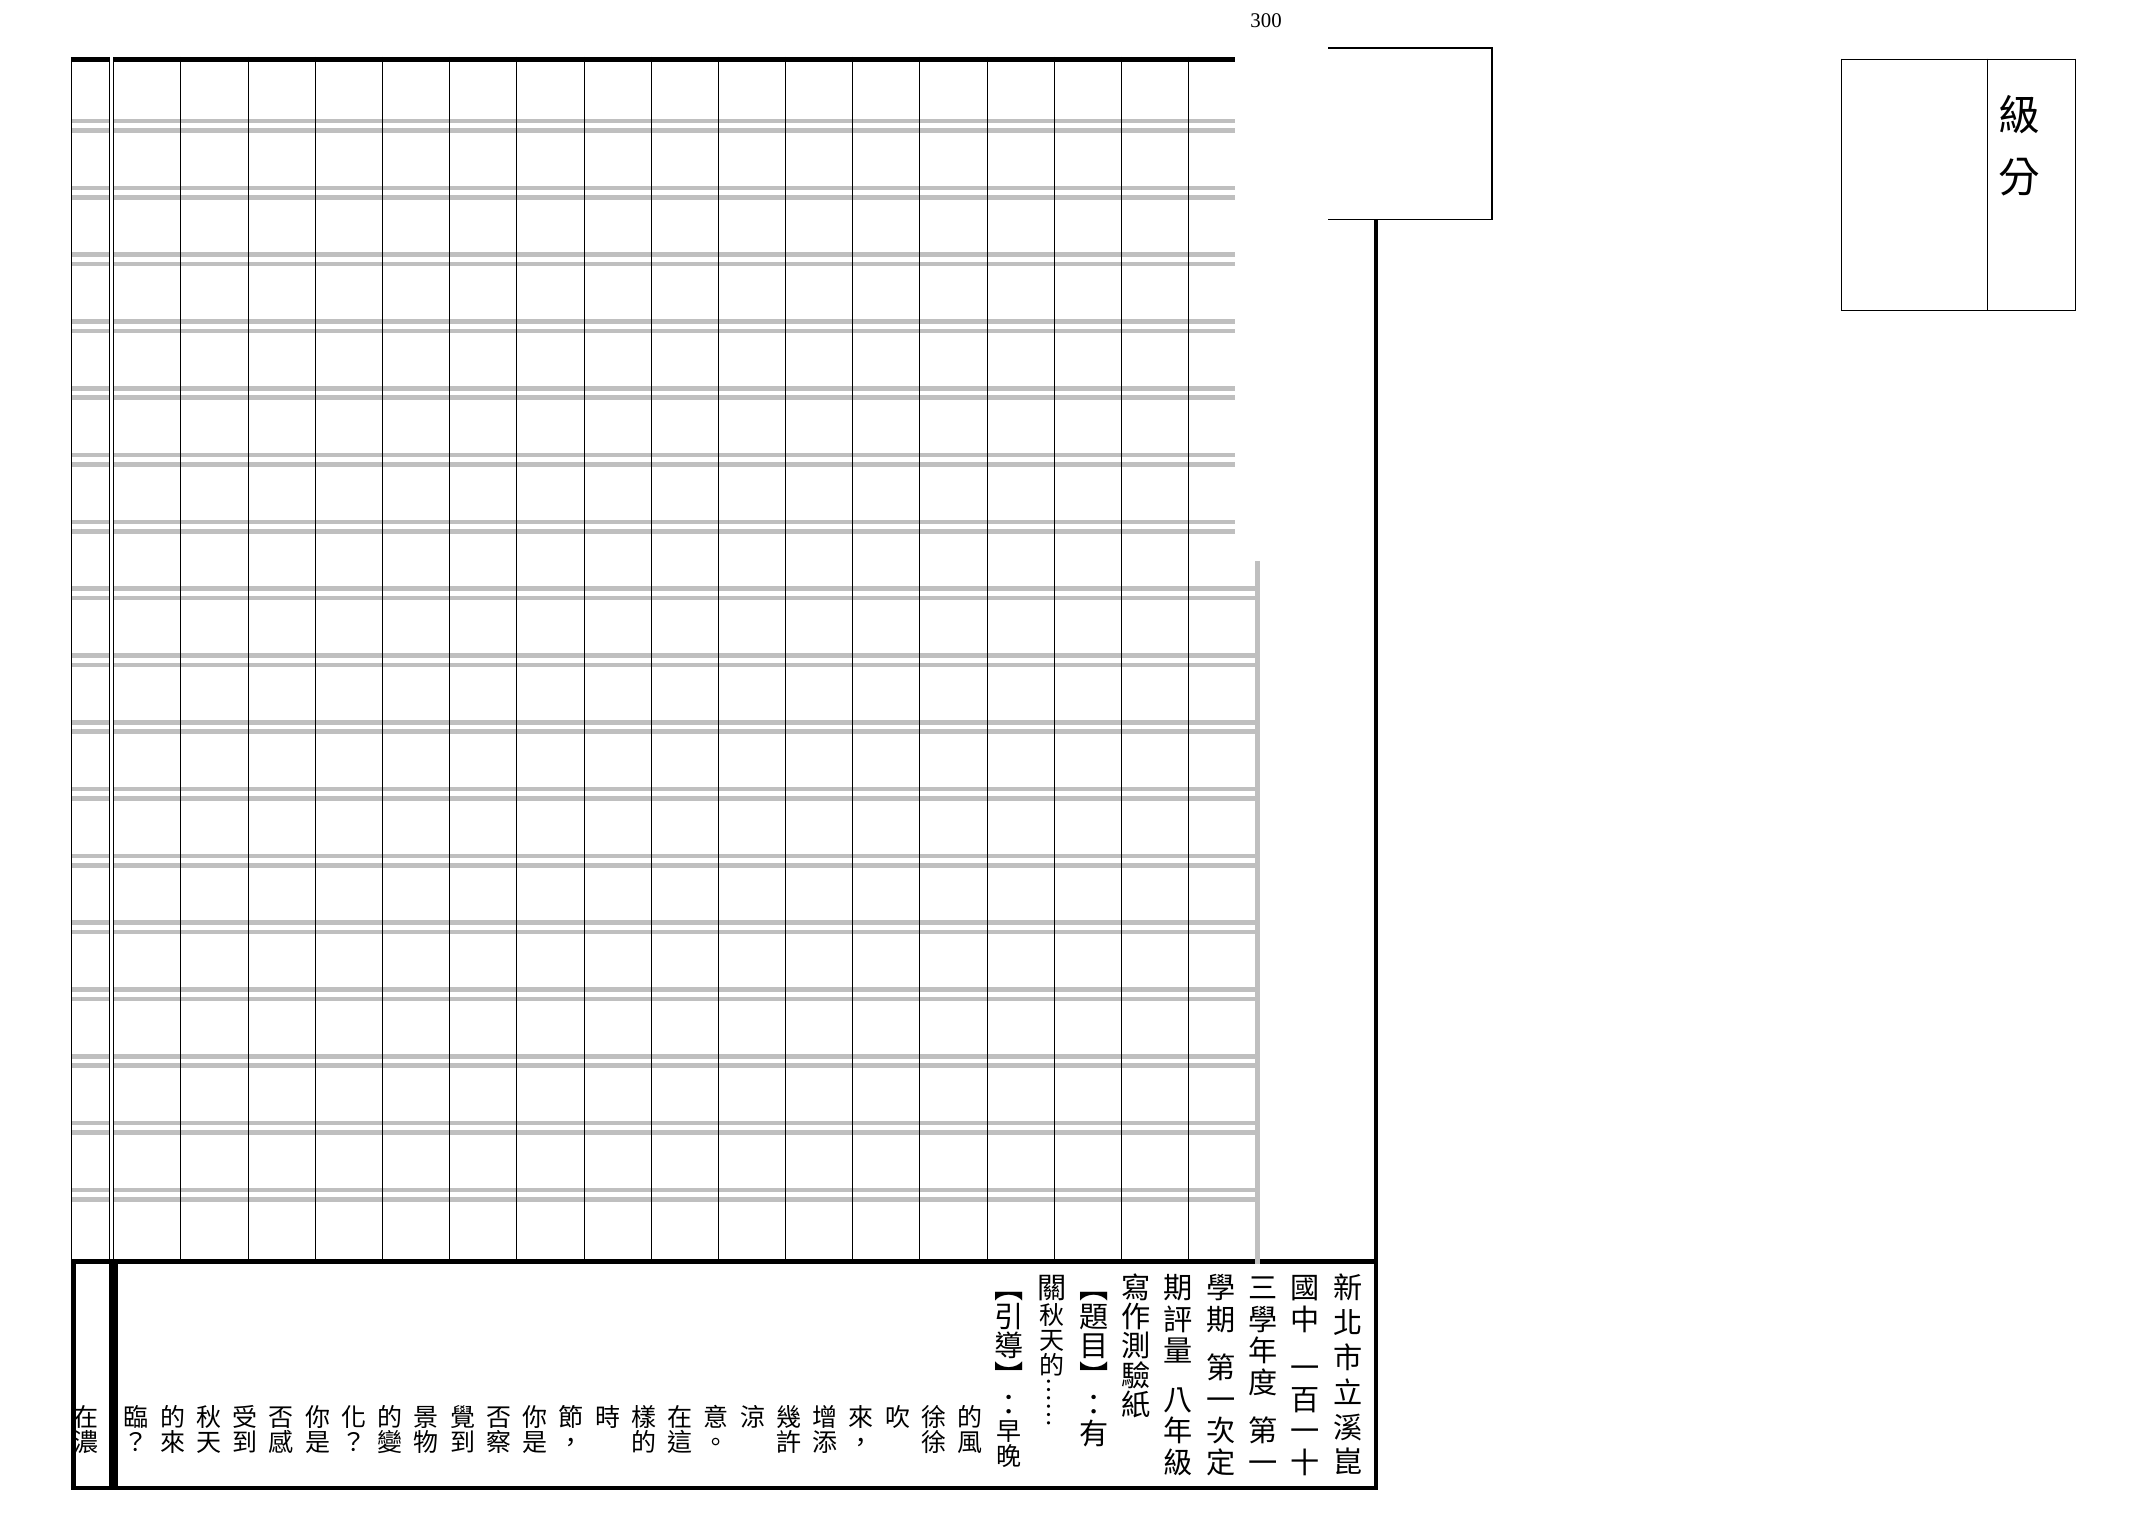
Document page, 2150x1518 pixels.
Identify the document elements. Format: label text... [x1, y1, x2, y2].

table_cell [1189, 1068, 1255, 1121]
table_cell [652, 62, 718, 119]
table_cell [719, 868, 785, 920]
table_cell [114, 1202, 180, 1259]
table_cell [853, 868, 919, 920]
table_cell [719, 667, 785, 720]
table_cell [249, 868, 315, 920]
table_cell [786, 600, 852, 653]
table_cell [920, 868, 987, 920]
table_cell [383, 868, 449, 920]
table_cell [72, 266, 108, 319]
table_cell [1122, 62, 1188, 119]
table_cell [988, 801, 1054, 854]
table_cell [853, 400, 919, 453]
table_cell [316, 734, 382, 787]
table_cell [786, 400, 852, 453]
table_cell [517, 1068, 583, 1121]
table_cell [181, 734, 247, 787]
table_cell [72, 868, 108, 920]
table_cell [652, 133, 718, 186]
table_cell [719, 133, 785, 186]
table_cell [1055, 1135, 1121, 1188]
table_cell [719, 333, 785, 386]
table_cell [719, 467, 785, 520]
table_cell [920, 667, 987, 720]
table_cell [786, 801, 852, 854]
table_cell [114, 801, 180, 854]
table_cell [920, 400, 987, 453]
table_cell [72, 467, 108, 520]
table_cell [585, 467, 651, 520]
table_cell [1055, 333, 1121, 386]
table_cell [1122, 1135, 1188, 1188]
table_cell [450, 734, 516, 787]
table_cell [72, 934, 108, 987]
table_cell [517, 934, 583, 987]
table_cell [853, 534, 919, 586]
table_cell [988, 600, 1054, 653]
table_cell [920, 62, 987, 119]
table_cell [853, 734, 919, 787]
table_cell [517, 667, 583, 720]
table_cell [988, 734, 1054, 787]
table_cell [585, 200, 651, 252]
table_cell [249, 1068, 315, 1121]
table_cell [72, 1135, 108, 1188]
table_cell [920, 266, 987, 319]
table_cell [72, 534, 108, 586]
table_cell [1189, 62, 1235, 119]
table_cell [450, 667, 516, 720]
table_cell [853, 62, 919, 119]
table_cell [1055, 1202, 1121, 1259]
table_cell [450, 934, 516, 987]
table_cell [1055, 62, 1121, 119]
table_cell [316, 62, 382, 119]
table_cell [383, 600, 449, 653]
table_cell [249, 467, 315, 520]
table_cell [719, 1001, 785, 1054]
table_cell [988, 200, 1054, 252]
table_cell [114, 1135, 180, 1188]
table_cell [719, 1135, 785, 1188]
table_cell [786, 1135, 852, 1188]
table_cell [181, 266, 247, 319]
table_cell [585, 534, 651, 586]
table_cell [383, 1068, 449, 1121]
table_cell [719, 1068, 785, 1121]
table_cell [786, 734, 852, 787]
table_cell [585, 667, 651, 720]
table_cell [1122, 200, 1188, 252]
table_cell [181, 1135, 247, 1188]
table_cell [1189, 200, 1235, 252]
table_cell [249, 133, 315, 186]
table_cell [786, 667, 852, 720]
table_cell [316, 133, 382, 186]
table_cell [988, 1001, 1054, 1054]
table_cell [1055, 801, 1121, 854]
table_cell [181, 400, 247, 453]
table_cell [517, 266, 583, 319]
table_cell [719, 200, 785, 252]
table_cell [1055, 534, 1121, 586]
table_cell [1189, 1202, 1255, 1259]
table_cell [1189, 667, 1255, 720]
table_cell [786, 266, 852, 319]
table_cell [585, 868, 651, 920]
table_cell [719, 734, 785, 787]
table_cell [853, 333, 919, 386]
table_cell [988, 266, 1054, 319]
table_cell [988, 400, 1054, 453]
table_cell [786, 534, 852, 586]
table_cell [1122, 1068, 1188, 1121]
table_cell [786, 133, 852, 186]
table_cell [181, 1001, 247, 1054]
table_cell [114, 467, 180, 520]
table_cell [1055, 600, 1121, 653]
table_cell [72, 600, 108, 653]
table_cell [652, 667, 718, 720]
table_cell [114, 1068, 180, 1121]
table_cell [1055, 266, 1121, 319]
table_cell [1055, 1068, 1121, 1121]
table_cell [316, 400, 382, 453]
table_cell [249, 734, 315, 787]
table_cell [316, 1068, 382, 1121]
table_cell [72, 200, 108, 252]
table_cell [1122, 868, 1188, 920]
table_cell [249, 62, 315, 119]
table_cell [1055, 1001, 1121, 1054]
table_cell [853, 133, 919, 186]
table_cell [450, 200, 516, 252]
table_cell [72, 333, 108, 386]
table_cell [1055, 734, 1121, 787]
table_cell [988, 934, 1054, 987]
table_cell [72, 1202, 108, 1259]
table_cell [316, 868, 382, 920]
table_cell [316, 934, 382, 987]
table_cell [853, 1135, 919, 1188]
table_cell [920, 333, 987, 386]
table_cell [450, 600, 516, 653]
table_cell [920, 734, 987, 787]
table_cell [114, 62, 180, 119]
table_cell [920, 801, 987, 854]
table_cell [249, 266, 315, 319]
table_cell [181, 133, 247, 186]
table_cell [652, 200, 718, 252]
table_cell [920, 1068, 987, 1121]
table_cell [920, 934, 987, 987]
table_cell [72, 133, 108, 186]
table_cell [517, 333, 583, 386]
table_cell [786, 868, 852, 920]
table_cell [383, 400, 449, 453]
table_cell [988, 133, 1054, 186]
table_cell [1122, 667, 1188, 720]
table_cell [786, 1001, 852, 1054]
table_cell [72, 734, 108, 787]
table_cell [988, 868, 1054, 920]
table_cell [114, 934, 180, 987]
table_cell [988, 1135, 1054, 1188]
table_cell [114, 868, 180, 920]
table_cell [450, 400, 516, 453]
table_cell [786, 200, 852, 252]
table_cell [719, 1202, 785, 1259]
table_cell [988, 333, 1054, 386]
table_cell [450, 133, 516, 186]
table_cell [652, 868, 718, 920]
table_cell [114, 667, 180, 720]
table_cell [920, 467, 987, 520]
table_cell [652, 266, 718, 319]
table_cell [1122, 734, 1188, 787]
table_header 新北市立溪崑國中 一百一十三學年度 第一學期 第一次定期評量 八年級寫作測驗紙 【題目】：有關秋天的…… 【引導】：早晚的風徐徐吹來，增添幾許涼意。在這樣的時節，你是否察覺到景物的變化？你是否感受到秋天的來臨？在濃濃的秋意是否勾起了你的回憶？說說有關秋天的一切！內容可以是描寫秋天景物，或抒發秋天的心情，或記敘與秋天有關的人、事、物。文長必須超過四百字，不得以書信或詩歌形式書寫。 [118, 1264, 1373, 1486]
table_cell [450, 1202, 516, 1259]
table_cell [249, 1001, 315, 1054]
table_cell [786, 467, 852, 520]
table_cell [719, 400, 785, 453]
table_cell [450, 62, 516, 119]
table_cell [114, 534, 180, 586]
table_cell [585, 1202, 651, 1259]
table_cell [585, 333, 651, 386]
table_cell [1189, 600, 1255, 653]
table_cell [652, 934, 718, 987]
table_cell [249, 934, 315, 987]
table_cell [1189, 801, 1255, 854]
table_cell [316, 1001, 382, 1054]
table_cell [853, 1068, 919, 1121]
table_cell [652, 801, 718, 854]
table_cell [786, 1202, 852, 1259]
table_cell [719, 62, 785, 119]
table_cell [1189, 400, 1235, 453]
table_cell [72, 1068, 108, 1121]
table_cell [853, 1202, 919, 1259]
table_cell [72, 801, 108, 854]
table_cell [652, 467, 718, 520]
table_cell [853, 600, 919, 653]
table_cell [114, 266, 180, 319]
table_cell [450, 467, 516, 520]
table_cell [114, 600, 180, 653]
table_cell [316, 333, 382, 386]
table_cell [1055, 667, 1121, 720]
table_cell [316, 200, 382, 252]
table_cell [585, 734, 651, 787]
table_cell [719, 600, 785, 653]
table_cell [786, 934, 852, 987]
table_cell [181, 1068, 247, 1121]
table_cell [1055, 467, 1121, 520]
table_cell [517, 1135, 583, 1188]
table_cell [1122, 534, 1188, 586]
table_cell [1189, 734, 1255, 787]
table_cell [517, 400, 583, 453]
table_cell [181, 200, 247, 252]
table_cell [1189, 1135, 1255, 1188]
table_cell [652, 734, 718, 787]
table_cell [585, 400, 651, 453]
table_cell [383, 734, 449, 787]
table_cell [585, 600, 651, 653]
table_cell [1122, 934, 1188, 987]
table_cell [316, 667, 382, 720]
table_cell [72, 667, 108, 720]
table_cell [988, 1202, 1054, 1259]
table_cell [1189, 934, 1255, 987]
table_cell [853, 1001, 919, 1054]
table_cell [585, 1068, 651, 1121]
table_cell [853, 467, 919, 520]
table_cell [316, 266, 382, 319]
table_cell [114, 200, 180, 252]
table_cell [249, 534, 315, 586]
table_cell [853, 934, 919, 987]
table_cell [585, 1135, 651, 1188]
table_cell [383, 934, 449, 987]
table_cell [249, 200, 315, 252]
table_cell [383, 667, 449, 720]
table_cell [249, 1135, 315, 1188]
table_cell [450, 1001, 516, 1054]
table_cell [1055, 934, 1121, 987]
table_cell [719, 534, 785, 586]
table_cell [181, 467, 247, 520]
table_cell [517, 1202, 583, 1259]
table_cell [1055, 400, 1121, 453]
table_cell [1055, 868, 1121, 920]
table_cell [920, 1001, 987, 1054]
table_cell [181, 801, 247, 854]
table_cell [1122, 266, 1188, 319]
table_cell [450, 534, 516, 586]
table_cell [72, 1001, 108, 1054]
table_cell [249, 801, 315, 854]
table_cell [786, 1068, 852, 1121]
table_cell [249, 333, 315, 386]
table_cell [316, 467, 382, 520]
table_cell [450, 266, 516, 319]
table_cell [920, 1135, 987, 1188]
table_cell [316, 1135, 382, 1188]
table_cell [1189, 1001, 1255, 1054]
table_cell [114, 400, 180, 453]
table_cell [517, 133, 583, 186]
table_cell [920, 534, 987, 586]
table_cell [1189, 868, 1255, 920]
table_cell [652, 1135, 718, 1188]
table_cell [585, 266, 651, 319]
table_header 訂正欄 [1260, 220, 1373, 1259]
table_cell [988, 467, 1054, 520]
table_cell [1122, 467, 1188, 520]
table_cell [585, 934, 651, 987]
table_cell [988, 667, 1054, 720]
table_cell [1122, 801, 1188, 854]
table_cell [72, 400, 108, 453]
table_cell [450, 333, 516, 386]
table_cell [585, 801, 651, 854]
table_cell [450, 1135, 516, 1188]
table_cell [585, 1001, 651, 1054]
table_cell [517, 801, 583, 854]
table_cell [181, 934, 247, 987]
table_cell [585, 133, 651, 186]
table_cell [853, 801, 919, 854]
table_cell [72, 62, 108, 119]
table_cell [1189, 534, 1255, 586]
table_cell [383, 1202, 449, 1259]
table_cell [450, 868, 516, 920]
table_cell [114, 734, 180, 787]
table_cell [114, 333, 180, 386]
table_cell [920, 133, 987, 186]
table_cell [181, 333, 247, 386]
table_cell [383, 801, 449, 854]
table_cell [988, 1068, 1054, 1121]
table_cell [450, 801, 516, 854]
table_cell [517, 1001, 583, 1054]
table_cell [652, 1001, 718, 1054]
table_cell [181, 1202, 247, 1259]
table_header 訂正欄 [1235, 0, 1299, 52]
table_cell [1122, 600, 1188, 653]
table_cell [181, 62, 247, 119]
table_cell [181, 600, 247, 653]
table_cell [517, 62, 583, 119]
table_cell [383, 200, 449, 252]
table_cell [1842, 60, 1987, 310]
table_cell [181, 534, 247, 586]
table_cell [181, 667, 247, 720]
table_cell [585, 62, 651, 119]
table_cell [652, 600, 718, 653]
table_cell [383, 467, 449, 520]
table_cell [719, 801, 785, 854]
table_cell [652, 1202, 718, 1259]
table_cell [1189, 133, 1235, 186]
table_cell [316, 600, 382, 653]
table_cell [1189, 266, 1235, 319]
table_cell [383, 133, 449, 186]
table_cell [114, 1001, 180, 1054]
table_header 新北市立溪崑國中 一百一十三學年度 第一學期 第一次定期評量 八年級寫作測驗紙 【題目】：有關秋天的…… 【引導】：早晚的風徐徐吹來，增添幾許涼意。在這樣的時節，你是否察覺到景物的變化？你是否感受到秋天的來臨？在濃濃的秋意是否勾起了你的回憶？說說有關秋天的一切！內容可以是描寫秋天景物，或抒發秋天的心情，或記敘與秋天有關的人、事、物。文長必須超過四百字，不得以書信或詩歌形式書寫。 [76, 1264, 108, 1486]
table_cell [316, 1202, 382, 1259]
table_cell [652, 400, 718, 453]
table_cell [450, 1068, 516, 1121]
table_cell [517, 868, 583, 920]
table_cell [1189, 467, 1235, 520]
table_cell [853, 200, 919, 252]
table_cell [719, 934, 785, 987]
table_cell [383, 534, 449, 586]
table_cell [920, 1202, 987, 1259]
table_cell [1055, 200, 1121, 252]
table_cell [517, 200, 583, 252]
table_cell [249, 400, 315, 453]
table_cell [383, 266, 449, 319]
table_cell [316, 534, 382, 586]
table_cell [1122, 1202, 1188, 1259]
table_cell [383, 1001, 449, 1054]
table_cell [517, 734, 583, 787]
table_cell [786, 333, 852, 386]
table_cell [249, 667, 315, 720]
table_cell [920, 600, 987, 653]
table_cell [383, 1135, 449, 1188]
table_cell [517, 467, 583, 520]
table_cell [786, 62, 852, 119]
table_cell [316, 801, 382, 854]
table_cell [853, 266, 919, 319]
table_cell [988, 62, 1054, 119]
table_cell [383, 62, 449, 119]
table_cell [853, 667, 919, 720]
table_cell [1122, 400, 1188, 453]
table_cell [988, 534, 1054, 586]
table_cell [652, 1068, 718, 1121]
table_cell [1122, 333, 1188, 386]
table_cell [652, 534, 718, 586]
table_cell [249, 600, 315, 653]
table_cell [249, 1202, 315, 1259]
table_cell [114, 133, 180, 186]
table_cell [1122, 133, 1188, 186]
table_cell [1189, 333, 1235, 386]
table_cell [719, 266, 785, 319]
table_cell [181, 868, 247, 920]
table_cell [1055, 133, 1121, 186]
table_cell [517, 534, 583, 586]
table_cell [517, 600, 583, 653]
table_cell [920, 200, 987, 252]
table_cell [1122, 1001, 1188, 1054]
table_cell [383, 333, 449, 386]
table_header 級分 [1988, 60, 2075, 310]
table_cell [652, 333, 718, 386]
